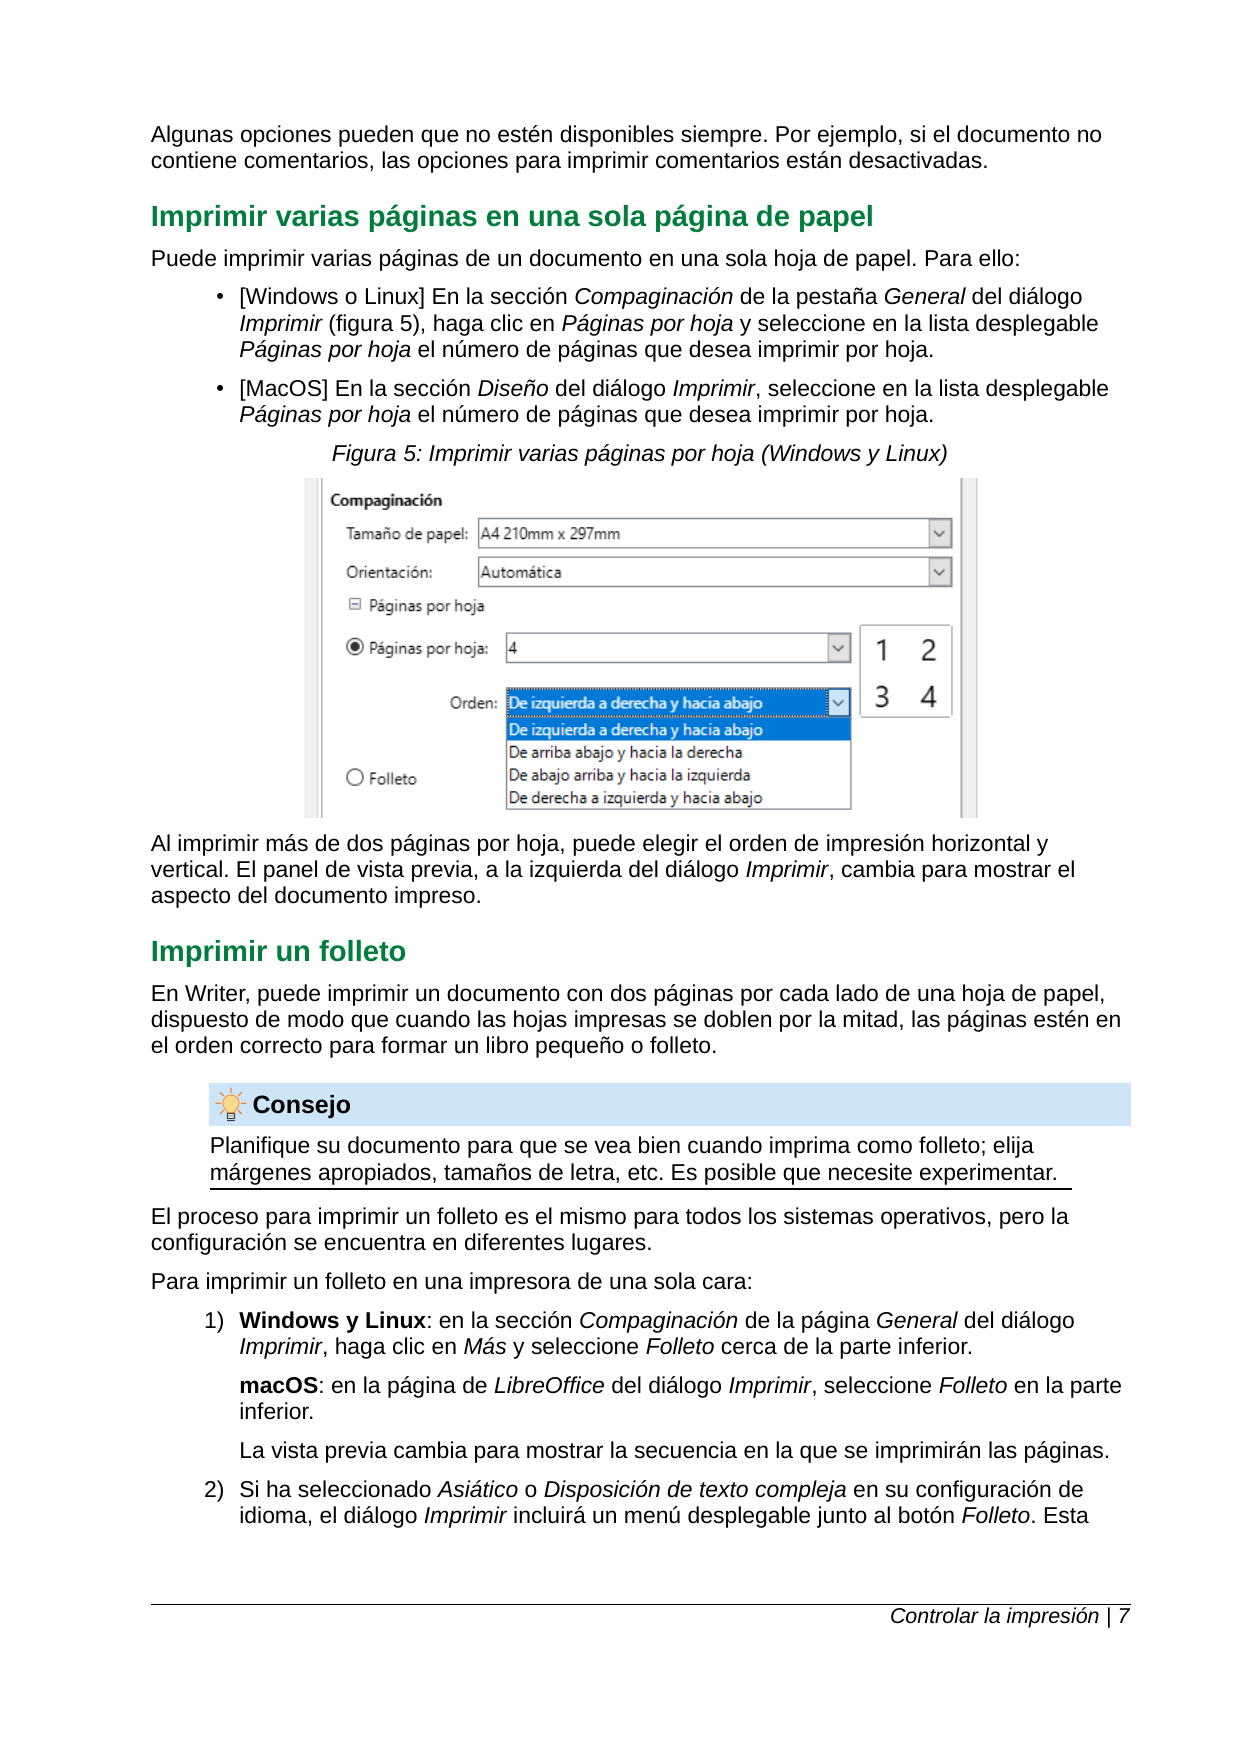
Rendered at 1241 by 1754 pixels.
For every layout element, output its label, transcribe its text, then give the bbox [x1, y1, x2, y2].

subtitle Consejo [209, 1083, 1131, 1126]
list Si ha seleccionado Asiático o Disposición de texto compleja en su configuración de idioma, el diálogo Imprimir incluirá un menú desplegable junto al botón Folleto. Esta [224, 1476, 1131, 1529]
list Para imprimir un folleto en una impresora de una sola cara: [151, 1268, 1131, 1294]
text La vista previa cambia para mostrar la secuencia en la que se imprimirán las páginas. [239, 1437, 1131, 1463]
list [Windows o Linux] En la sección Compaginación de la pestaña General del diálogo Imprimir (figura 5), haga clic en Páginas por hoja y seleccione en la lista desplegable Páginas por hoja el número de páginas que desea imprimir por hoja. [224, 283, 1131, 362]
subtitle Imprimir varias páginas en una sola página de papel [151, 198, 1131, 232]
text Al imprimir más de dos páginas por hoja, puede elegir el orden de impresión horizontal y vertical. El panel de vista previa, a la izquierda del diálogo Imprimir, cambia para mostrar el aspecto del documento impreso. [151, 830, 1131, 909]
list [MacOS] En la sección Diseño del diálogo Imprimir, seleccione en la lista desplegable Páginas por hoja el número de páginas que desea imprimir por hoja. [224, 375, 1131, 428]
text macOS: en la página de LibreOffice del diálogo Imprimir, seleccione Folleto en la parte inferior. [239, 1372, 1131, 1425]
text Figura 5: Imprimir varias páginas por hoja (Windows y Linux) [304, 440, 977, 466]
text El proceso para imprimir un folleto es el mismo para todos los sistemas operativos, pero la configuración se encuentra en diferentes lugares. [151, 1203, 1131, 1255]
text En Writer, puede imprimir un documento con dos páginas por cada lado de una hoja de papel, dispuesto de modo que cuando las hojas impresas se doblen por la mitad, las páginas estén en el orden correcto para formar un libro pequeño o folleto. [151, 979, 1131, 1058]
text Planifique su documento para que se vea bien cuando imprima como folleto; elija márgenes apropiados, tamaños de letra, etc. Es posible que necesite experimentar. [209, 1132, 1072, 1190]
list Windows y Linux: en la sección Compaginación de la página General del diálogo Imprimir, haga clic en Más y seleccione Folleto cerca de la parte inferior. [224, 1307, 1131, 1359]
picture [304, 478, 978, 818]
subtitle Imprimir un folleto [151, 933, 1131, 967]
text Algunas opciones pueden que no estén disponibles siempre. Por ejemplo, si el documento no contiene comentarios, las opciones para imprimir comentarios están desactivadas. [151, 121, 1131, 174]
list Puede imprimir varias páginas de un documento en una sola hoja de papel. Para ello: [151, 244, 1131, 271]
